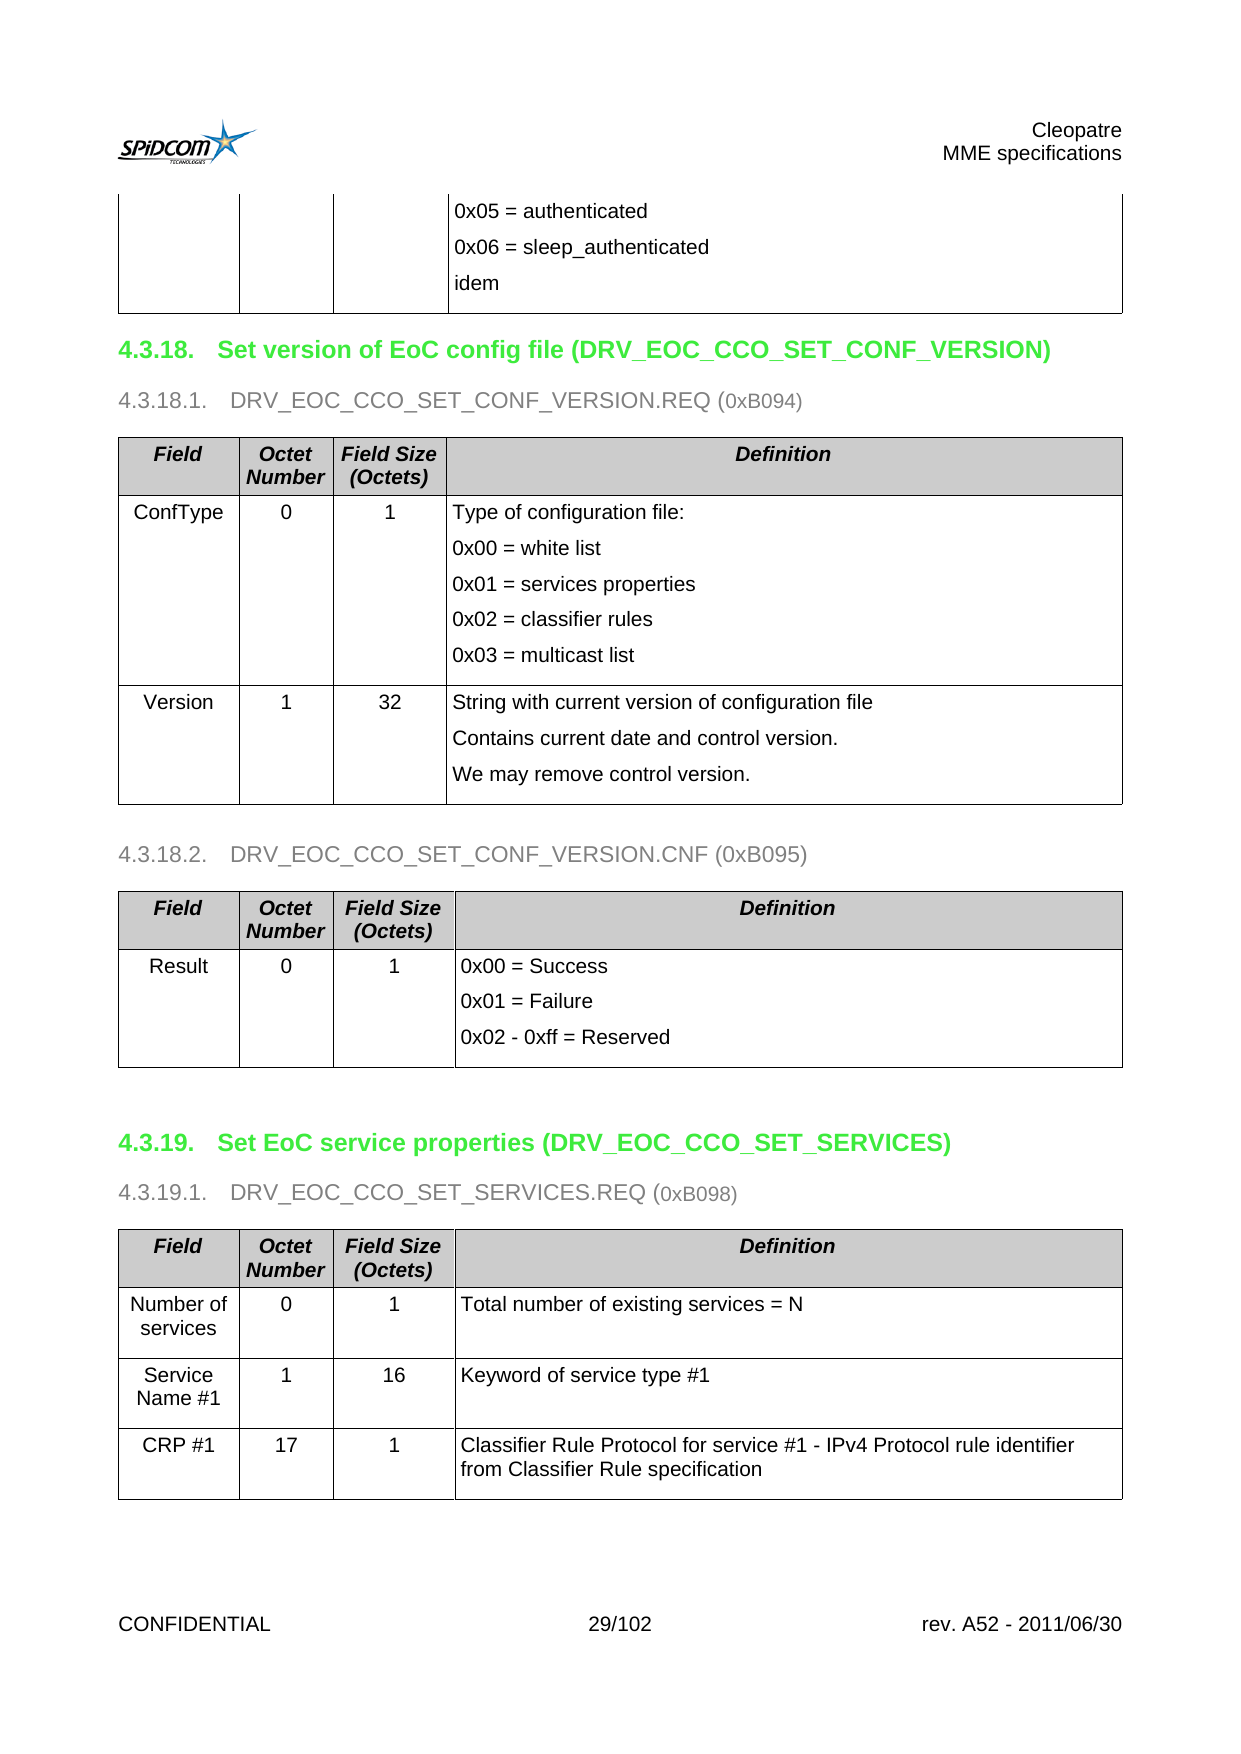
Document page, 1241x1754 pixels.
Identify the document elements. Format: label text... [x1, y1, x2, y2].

table_cell Classifier Rule Protocol for service #1 - IPv4 Protocol rule identifier from Classifier Rule specification [456, 1429, 1122, 1499]
subtitle DRV_EOC_CCO_SET_SERVICES.REQ (0xB098) [118, 1180, 1122, 1206]
table_header Octet Number [240, 1230, 333, 1287]
subtitle DRV_EOC_CCO_SET_CONF_VERSION.REQ (0xB094) [118, 388, 1122, 413]
table_cell 1 [334, 496, 446, 685]
table_cell Type of configuration file: 0x00 = white list 0x01 = services properties 0x02 = classifier rules 0x03 = multicast list [447, 496, 1122, 685]
table_cell 0x00 = Success 0x01 = Failure 0x02 - 0xff = Reserved [456, 950, 1122, 1067]
picture [117, 118, 258, 165]
table_cell CRP #1 [119, 1429, 239, 1499]
table_header Field [119, 892, 239, 949]
subtitle Set EoC service properties (DRV_EOC_CCO_SET_SERVICES) [118, 1128, 1122, 1156]
subtitle DRV_EOC_CCO_SET_CONF_VERSION.CNF (0xB095) [118, 841, 1122, 867]
table_header Octet Number [240, 438, 333, 495]
table_cell [334, 194, 448, 313]
table_cell 16 [334, 1359, 454, 1428]
table_header Field [119, 438, 239, 495]
table_cell 1 [334, 950, 454, 1067]
table_header Field Size (Octets) [334, 1230, 454, 1287]
table_cell 1 [334, 1429, 454, 1499]
table_cell Version [119, 686, 239, 804]
table_cell String with current version of configuration file Contains current date and control version. We may remove control version. [447, 686, 1122, 804]
table_cell Number of services [119, 1288, 239, 1358]
table_header Octet Number [240, 892, 333, 949]
table_cell Service Name #1 [119, 1359, 239, 1428]
table_cell 17 [240, 1429, 333, 1499]
table_header Field Size (Octets) [334, 438, 446, 495]
table_cell Result [119, 950, 239, 1067]
table_cell Keyword of service type #1 [456, 1359, 1122, 1428]
table_header Field [119, 1230, 239, 1287]
table_cell 1 [334, 1288, 454, 1358]
table_header Field Size (Octets) [334, 892, 454, 949]
table_cell 1 [240, 1359, 333, 1428]
table_cell [119, 194, 239, 313]
table_cell 1 [240, 686, 333, 804]
table_cell Total number of existing services = N [456, 1288, 1122, 1358]
table_cell 0x05 = authenticated 0x06 = sleep_authenticated idem [449, 194, 1122, 313]
table_cell 0 [240, 1288, 333, 1358]
table_header Definition [456, 892, 1122, 949]
subtitle Set version of EoC config file (DRV_EOC_CCO_SET_CONF_VERSION) [118, 336, 1122, 364]
table_cell ConfType [119, 496, 239, 685]
table_cell 0 [240, 950, 333, 1067]
table_header Definition [447, 438, 1122, 495]
table_cell 0 [240, 496, 333, 685]
table_cell 32 [334, 686, 446, 804]
table_cell [240, 194, 333, 313]
table_header Definition [456, 1230, 1122, 1287]
